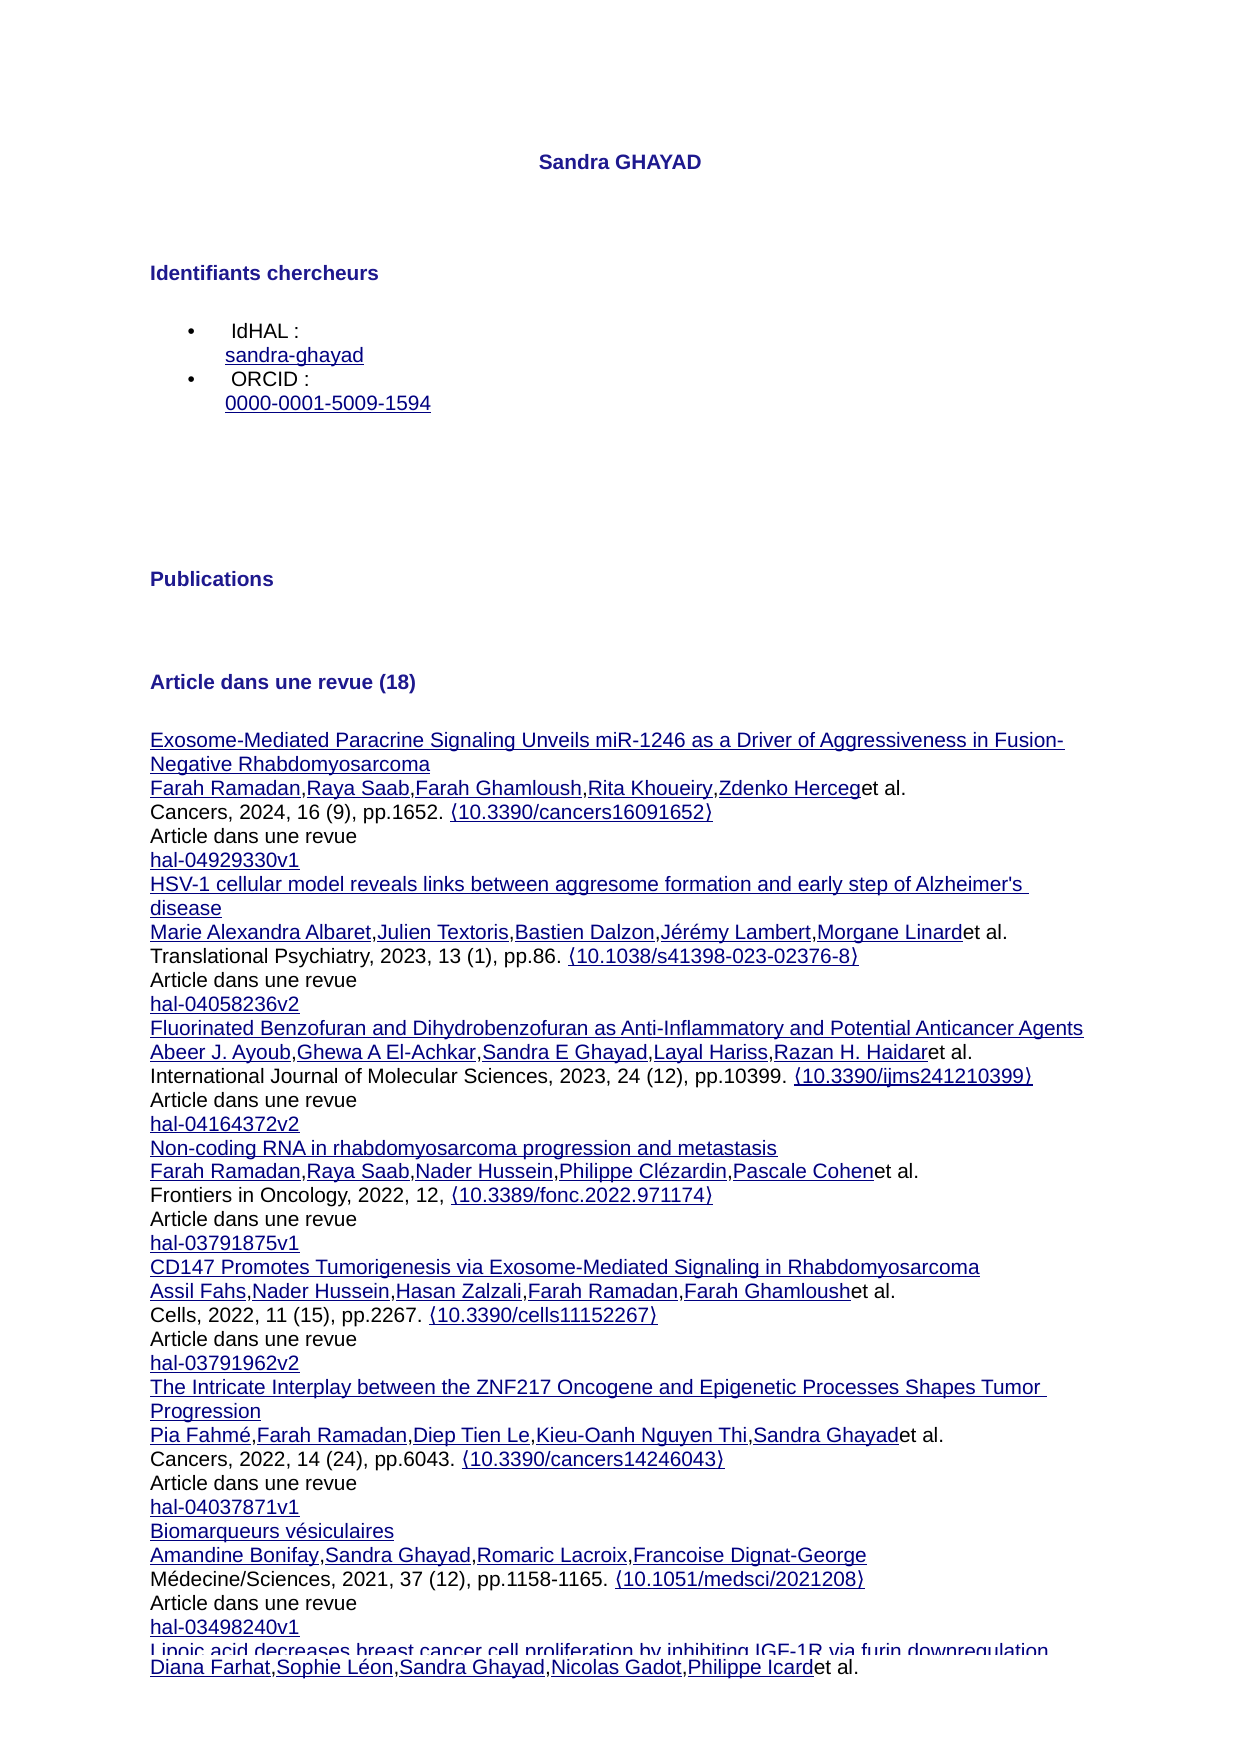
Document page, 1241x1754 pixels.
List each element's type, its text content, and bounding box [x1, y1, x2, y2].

table_cell CD147 Promotes Tumorigenesis via Exosome-Mediated Signaling in Rhabdomyosarcoma Assil Fahs,Nader Hussein,Hasan Zalzali,Farah Ramadan,Farah Ghamloushet al. Cells, 2022, 11 (15), pp.2267. ⟨10.3390/cells11152267⟩ Article dans une revue hal-03791962v2 [150, 1255, 1090, 1375]
subtitle Publications [150, 567, 1090, 591]
subtitle Sandra GHAYAD [150, 150, 1090, 174]
list ORCID : [187, 367, 1090, 391]
list 0000-0001-5009-1594 [187, 391, 1090, 414]
table_header Exosome-Mediated Paracrine Signaling Unveils miR-1246 as a Driver of Aggressiveness in Fusion-Negative Rhabdomyosarcoma Farah Ramadan,Raya Saab,Farah Ghamloush,Rita Khoueiry,Zdenko Herceget al. Cancers, 2024, 16 (9), pp.1652. ⟨10.3390/cancers16091652⟩ Article dans une revue hal-04929330v1 [150, 728, 1090, 872]
table_cell The Intricate Interplay between the ZNF217 Oncogene and Epigenetic Processes Shapes Tumor Progression Pia Fahmé,Farah Ramadan,Diep Tien Le,Kieu-Oanh Nguyen Thi,Sandra Ghayadet al. Cancers, 2022, 14 (24), pp.6043. ⟨10.3390/cancers14246043⟩ Article dans une revue hal-04037871v1 [150, 1375, 1090, 1519]
list sandra-ghayad [187, 343, 1090, 367]
list IdHAL : [187, 319, 1090, 343]
subtitle Identifiants chercheurs [150, 260, 1090, 284]
table_cell Fluorinated Benzofuran and Dihydrobenzofuran as Anti-Inflammatory and Potential Anticancer Agents Abeer J. Ayoub,Ghewa A El-Achkar,Sandra E Ghayad,Layal Hariss,Razan H. Haidaret al. International Journal of Molecular Sciences, 2023, 24 (12), pp.10399. ⟨10.3390/ijms241210399⟩ Article dans une revue hal-04164372v2 [150, 1016, 1090, 1135]
table_cell HSV-1 cellular model reveals links between aggresome formation and early step of Alzheimer's disease Marie Alexandra Albaret,Julien Textoris,Bastien Dalzon,Jérémy Lambert,Morgane Linardet al. Translational Psychiatry, 2023, 13 (1), pp.86. ⟨10.1038/s41398-023-02376-8⟩ Article dans une revue hal-04058236v2 [150, 872, 1090, 1016]
table_cell Biomarqueurs vésiculaires Amandine Bonifay,Sandra Ghayad,Romaric Lacroix,Francoise Dignat-George Médecine/Sciences, 2021, 37 (12), pp.1158-1165. ⟨10.1051/medsci/2021208⟩ Article dans une revue hal-03498240v1 [150, 1519, 1090, 1638]
table_cell Non-coding RNA in rhabdomyosarcoma progression and metastasis Farah Ramadan,Raya Saab,Nader Hussein,Philippe Clézardin,Pascale Cohenet al. Frontiers in Oncology, 2022, 12, ⟨10.3389/fonc.2022.971174⟩ Article dans une revue hal-03791875v1 [150, 1135, 1090, 1255]
subtitle Article dans une revue (18) [150, 670, 1090, 694]
table_cell Lipoic acid decreases breast cancer cell proliferation by inhibiting IGF-1R via furin downregulation Diana Farhat,Sophie Léon,Sandra Ghayad,Nicolas Gadot,Philippe Icardet al. [150, 1639, 1090, 1679]
